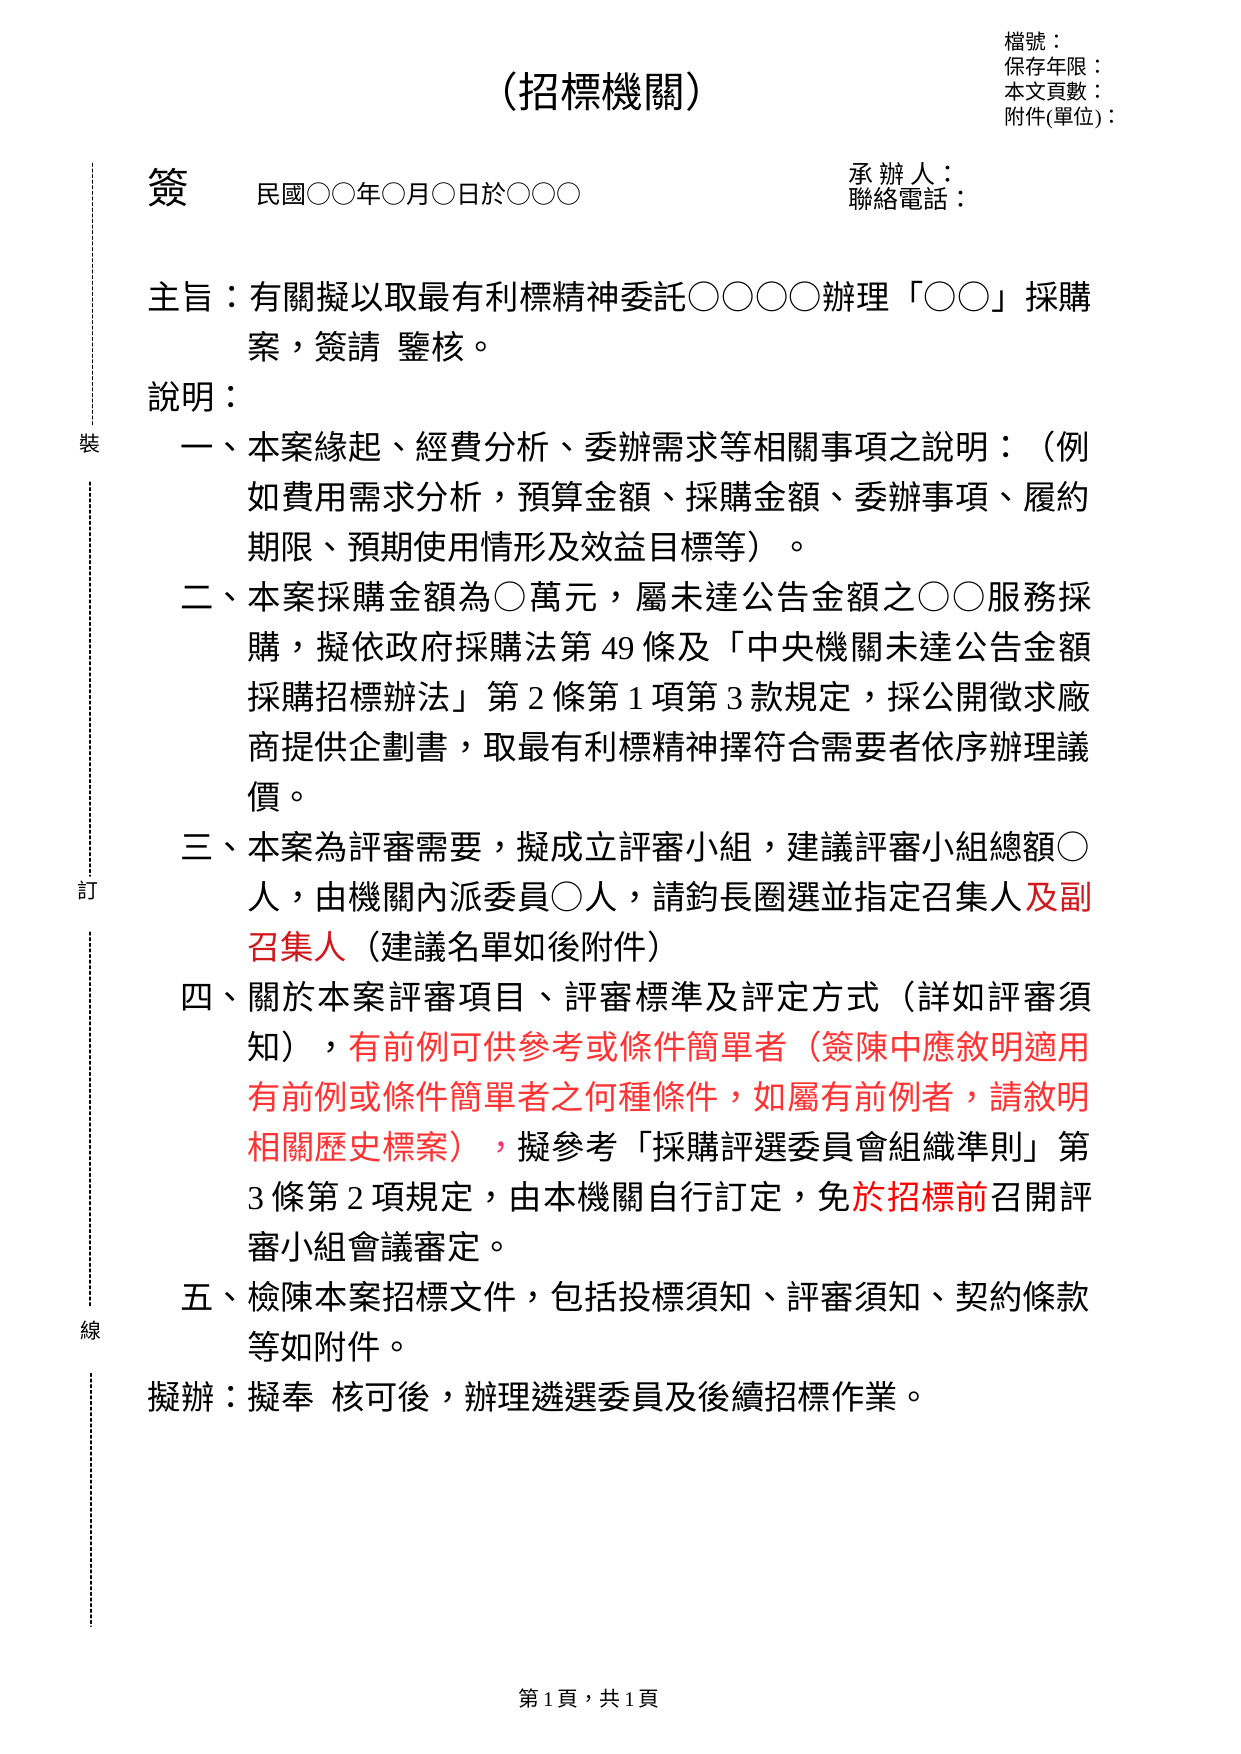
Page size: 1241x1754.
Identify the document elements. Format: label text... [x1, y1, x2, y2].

text 說明： [148, 370, 1092, 420]
text 本文頁數： [1004, 80, 1199, 105]
text 承 辦 人： [848, 163, 1202, 188]
list 檢陳本案招標文件，包括投標須知、評審須知、契約條款等如附件。 [180, 1270, 1092, 1370]
text 主旨：有關擬以取最有利標精神委託○○○○辦理「○○」採購案，簽請 鑒核。 [148, 270, 1092, 370]
list 關於本案評審項目、評審標準及評定方式（詳如評審須知），有前例可供參考或條件簡單者（簽陳中應敘明適用有前例或條件簡單者之何種條件，如屬有前例者，請敘明相關歷史標案），擬參考「採購評選委員會組織準則」第3條第2項規定，由本機關自行訂定，免於招標前召開評審小組會議審定。 [180, 970, 1092, 1270]
text 聯絡電話： [848, 188, 1202, 213]
text 檔號： [1004, 30, 1199, 55]
text 保存年限： [1004, 55, 1199, 80]
text 擬辦：擬奉 核可後，辦理遴選委員及後續招標作業。 [148, 1370, 1092, 1420]
list 本案為評審需要，擬成立評審小組，建議評審小組總額○人，由機關內派委員○人，請鈞長圈選並指定召集人及副召集人（建議名單如後附件） [180, 820, 1092, 970]
text 簽 民國○○年○月○日於○○○ [148, 163, 1202, 270]
text 附件(單位)： [1004, 105, 1199, 130]
list 本案緣起、經費分析、委辦需求等相關事項之說明：（例如費用需求分析，預算金額、採購金額、委辦事項、履約期限、預期使用情形及效益目標等）。 [180, 420, 1092, 570]
text [974, 29, 1199, 137]
list 本案採購金額為○萬元，屬未達公告金額之○○服務採購，擬依政府採購法第49條及「中央機關未達公告金額採購招標辦法」第2條第1項第3款規定，採公開徵求廠商提供企劃書，取最有利標精神擇符合需要者依序辦理議價。 [180, 570, 1092, 820]
